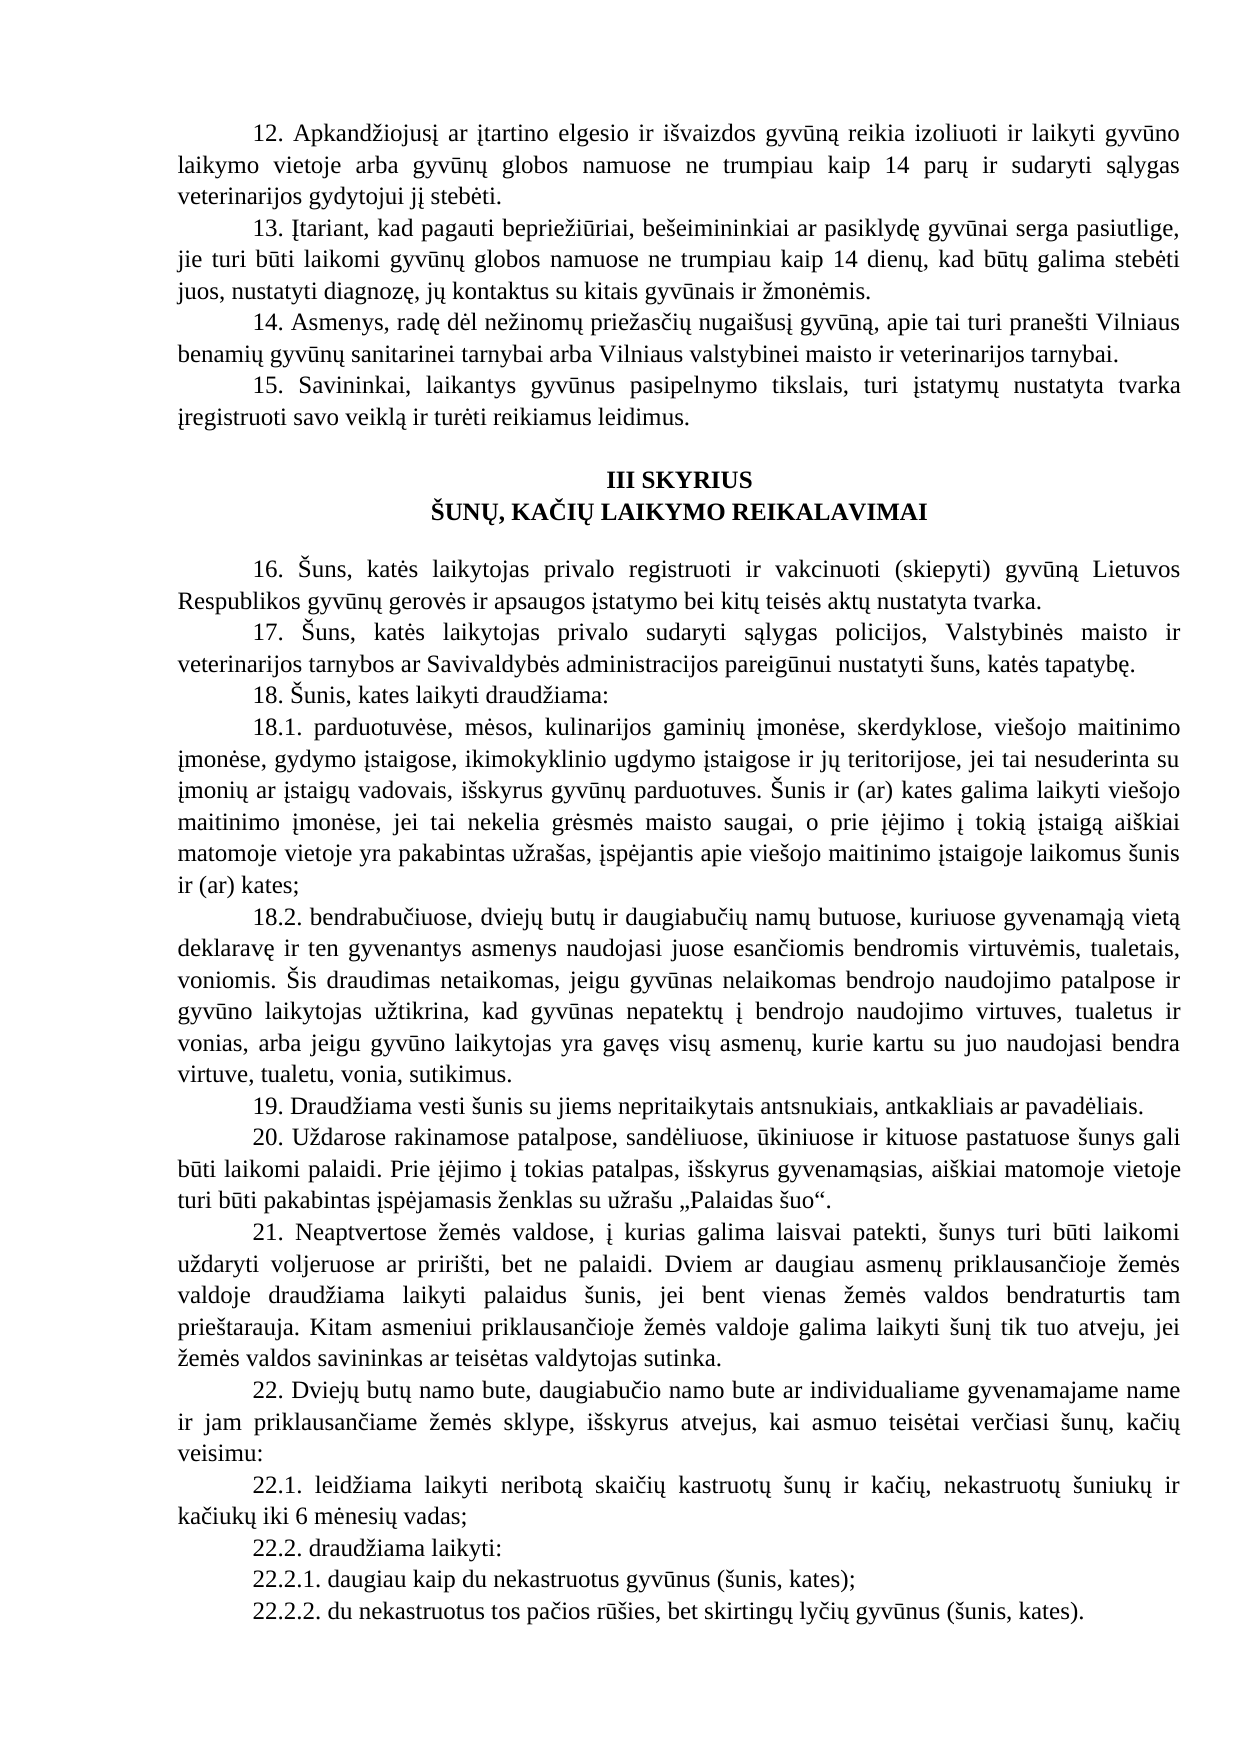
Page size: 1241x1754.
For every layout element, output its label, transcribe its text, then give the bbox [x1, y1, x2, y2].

text 22.2. draudžiama laikyti: [177, 1533, 1181, 1562]
text 22.1. leidžiama laikyti neribotą skaičių kastruotų šunų ir kačių, nekastruotų šuniukų ir kačiukų iki 6 mėnesių vadas; [177, 1470, 1181, 1530]
text 20. Uždarose rakinamose patalpose, sandėliuose, ūkiniuose ir kituose pastatuose šunys gali būti laikomi palaidi. Prie įėjimo į tokias patalpas, išskyrus gyvenamąsias, aiškiai matomoje vietoje turi būti pakabintas įspėjamasis ženklas su užrašu „Palaidas šuo“. [177, 1122, 1181, 1214]
text 16. Šuns, katės laikytojas privalo registruoti ir vakcinuoti (skiepyti) gyvūną Lietuvos Respublikos gyvūnų gerovės ir apsaugos įstatymo bei kitų teisės aktų nustatyta tvarka. [177, 554, 1181, 615]
text 17. Šuns, katės laikytojas privalo sudaryti sąlygas policijos, Valstybinės maisto ir veterinarijos tarnybos ar Savivaldybės administracijos pareigūnui nustatyti šuns, katės tapatybę. [177, 617, 1181, 678]
text 22.2.2. du nekastruotus tos pačios rūšies, bet skirtingų lyčių gyvūnus (šunis, kates). [177, 1596, 1181, 1625]
text 18.2. bendrabučiuose, dviejų butų ir daugiabučių namų butuose, kuriuose gyvenamąją vietą deklaravę ir ten gyvenantys asmenys naudojasi juose esančiomis bendromis virtuvėmis, tualetais, voniomis. Šis draudimas netaikomas, jeigu gyvūnas nelaikomas bendrojo naudojimo patalpose ir gyvūno laikytojas užtikrina, kad gyvūnas nepatektų į bendrojo naudojimo virtuves, tualetus ir vonias, arba jeigu gyvūno laikytojas yra gavęs visų asmenų, kurie kartu su juo naudojasi bendra virtuve, tualetu, vonia, sutikimus. [177, 902, 1181, 1088]
text Šunų, kačių LAIKYMo reikalavimai [177, 497, 1181, 526]
text 15. Savininkai, laikantys gyvūnus pasipelnymo tikslais, turi įstatymų nustatyta tvarka įregistruoti savo veiklą ir turėti reikiamus leidimus. [177, 371, 1181, 431]
text 22.2.1. daugiau kaip du nekastruotus gyvūnus (šunis, kates); [177, 1564, 1181, 1593]
text III SKYRIUS [177, 465, 1181, 494]
text 18.1. parduotuvėse, mėsos, kulinarijos gaminių įmonėse, skerdyklose, viešojo maitinimo įmonėse, gydymo įstaigose, ikimokyklinio ugdymo įstaigose ir jų teritorijose, jei tai nesuderinta su įmonių ar įstaigų vadovais, išskyrus gyvūnų parduotuves. Šunis ir (ar) kates galima laikyti viešojo maitinimo įmonėse, jei tai nekelia grėsmės maisto saugai, o prie įėjimo į tokią įstaigą aiškiai matomoje vietoje yra pakabintas užrašas, įspėjantis apie viešojo maitinimo įstaigoje laikomus šunis ir (ar) kates; [177, 712, 1181, 899]
text 12. Apkandžiojusį ar įtartino elgesio ir išvaizdos gyvūną reikia izoliuoti ir laikyti gyvūno laikymo vietoje arba gyvūnų globos namuose ne trumpiau kaip 14 parų ir sudaryti sąlygas veterinarijos gydytojui jį stebėti. [177, 118, 1181, 210]
text 18. Šunis, kates laikyti draudžiama: [177, 681, 1181, 709]
text 19. Draudžiama vesti šunis su jiems nepritaikytais antsnukiais, antkakliais ar pavadėliais. [177, 1091, 1181, 1120]
text 21. Neaptvertose žemės valdose, į kurias galima laisvai patekti, šunys turi būti laikomi uždaryti voljeruose ar pririšti, bet ne palaidi. Dviem ar daugiau asmenų priklausančioje žemės valdoje draudžiama laikyti palaidus šunis, jei bent vienas žemės valdos bendraturtis tam prieštarauja. Kitam asmeniui priklausančioje žemės valdoje galima laikyti šunį tik tuo atveju, jei žemės valdos savininkas ar teisėtas valdytojas sutinka. [177, 1217, 1181, 1372]
text 22. Dviejų butų namo bute, daugiabučio namo bute ar individualiame gyvenamajame name ir jam priklausančiame žemės sklype, išskyrus atvejus, kai asmuo teisėtai verčiasi šunų, kačių veisimu: [177, 1375, 1181, 1467]
text 14. Asmenys, radę dėl nežinomų priežasčių nugaišusį gyvūną, apie tai turi pranešti Vilniaus benamių gyvūnų sanitarinei tarnybai arba Vilniaus valstybinei maisto ir veterinarijos tarnybai. [177, 307, 1181, 368]
text 13. Įtariant, kad pagauti bepriežiūriai, bešeimininkiai ar pasiklydę gyvūnai serga pasiutlige, jie turi būti laikomi gyvūnų globos namuose ne trumpiau kaip 14 dienų, kad būtų galima stebėti juos, nustatyti diagnozę, jų kontaktus su kitais gyvūnais ir žmonėmis. [177, 213, 1181, 305]
